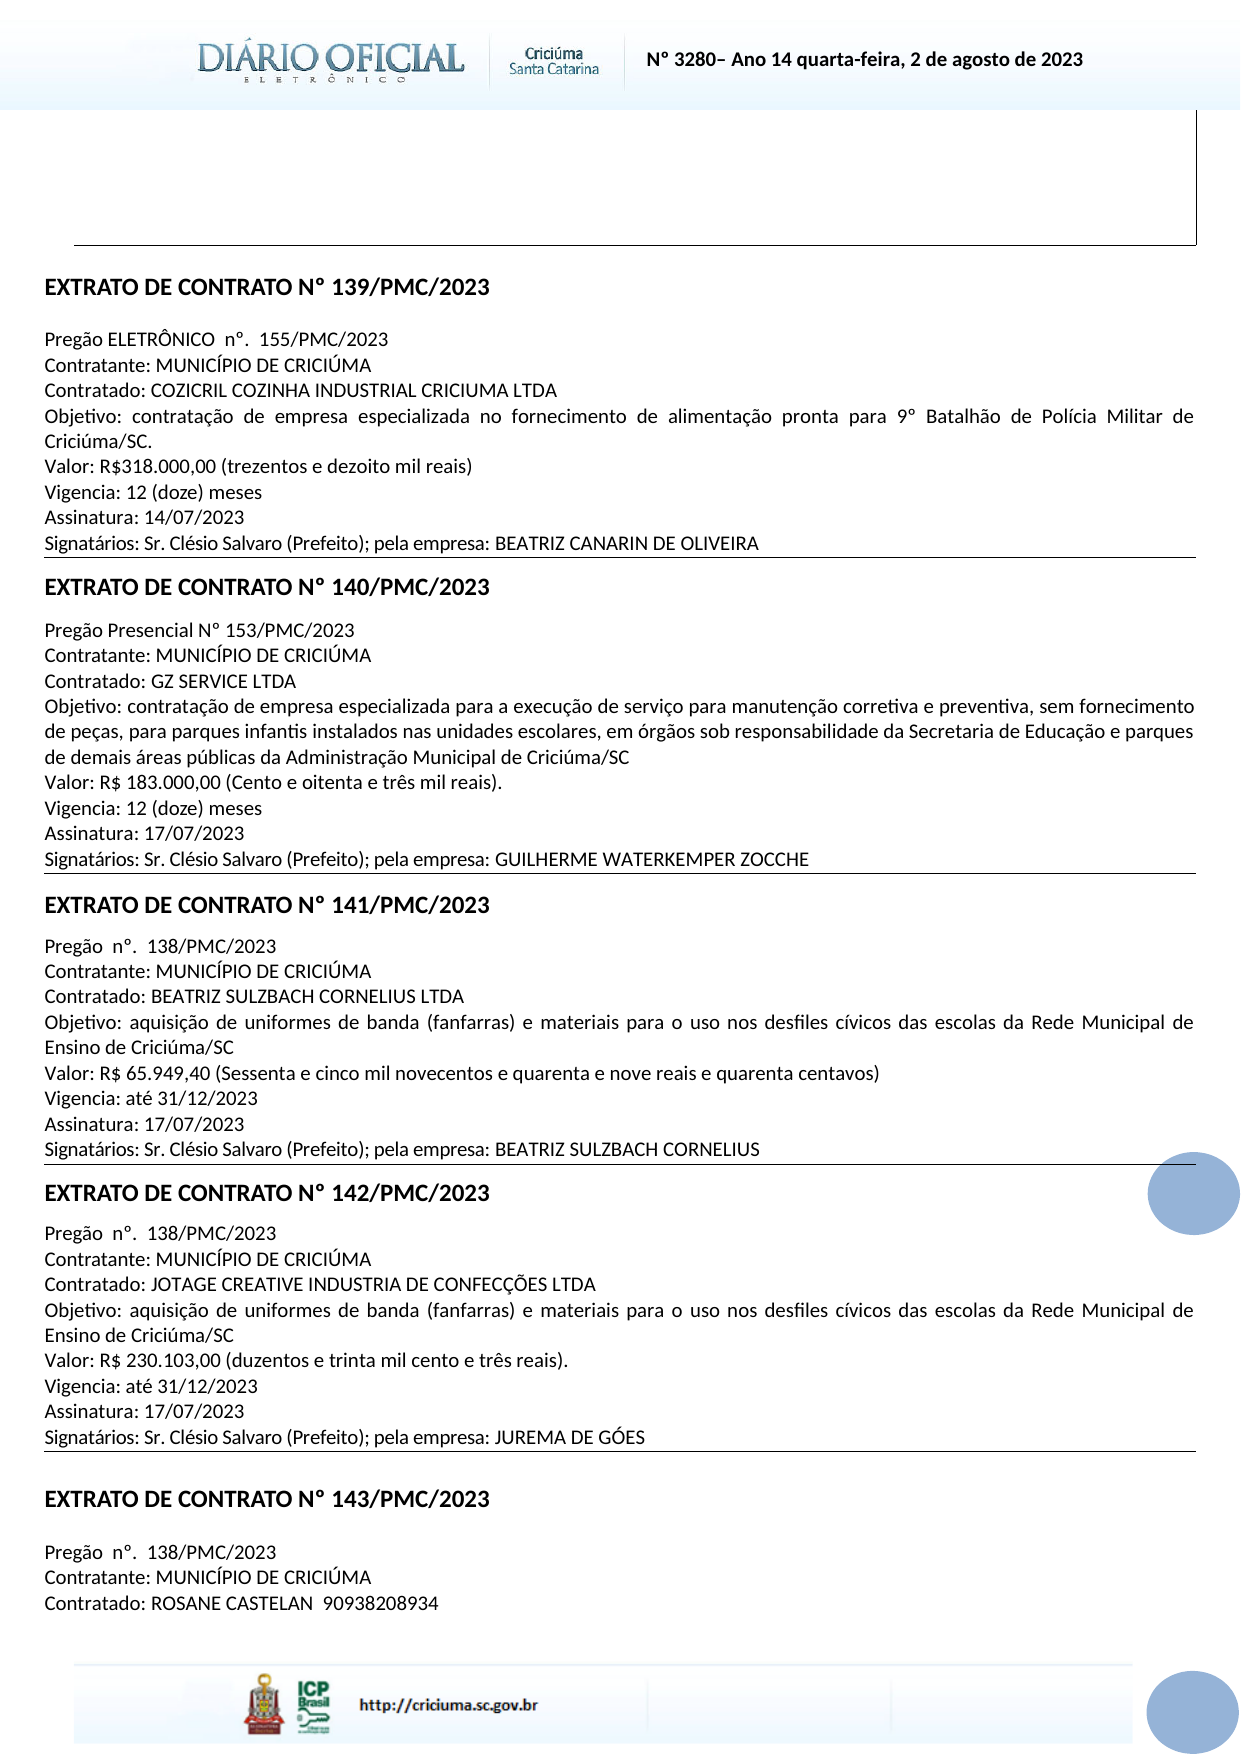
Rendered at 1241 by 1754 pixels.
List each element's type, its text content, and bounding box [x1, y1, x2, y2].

text Signatários: Sr. Clésio Salvaro (Prefeito); pela empresa: BEATRIZ SULZBACH CORNELIUS [44, 1136, 1196, 1164]
text Contratado: ROSANE CASTELAN 90938208934 [44, 1590, 1196, 1615]
text EXTRATO DE CONTRATO Nº 139/PMC/2023 [44, 271, 1196, 301]
text Contratante: MUNICÍPIO DE CRICIÚMA [44, 958, 1196, 984]
text Objetivo: aquisição de uniformes de banda (fanfarras) e materiais para o uso nos desfiles cívicos das escolas da Rede Municipal de Ensino de Criciúma/SC [44, 1009, 1196, 1060]
text Contratado: BEATRIZ SULZBACH CORNELIUS LTDA [44, 984, 1196, 1009]
text Valor: R$ 230.103,00 (duzentos e trinta mil cento e três reais). [44, 1348, 1196, 1373]
text Pregão nº. 138/PMC/2023 [44, 1221, 1196, 1246]
text Assinatura: 17/07/2023 [44, 1398, 1196, 1424]
text Pregão nº. 138/PMC/2023 [44, 1539, 1196, 1564]
text Pregão ELETRÔNICO nº. 155/PMC/2023 [44, 327, 1196, 352]
text Vigencia: 12 (doze) meses [44, 479, 1196, 504]
text Assinatura: 14/07/2023 [44, 504, 1196, 530]
text Objetivo: aquisição de uniformes de banda (fanfarras) e materiais para o uso nos desfiles cívicos das escolas da Rede Municipal de Ensino de Criciúma/SC [44, 1297, 1196, 1348]
text Contratado: JOTAGE CREATIVE INDUSTRIA DE CONFECÇÕES LTDA [44, 1271, 1196, 1297]
text Objetivo: contratação de empresa especializada no fornecimento de alimentação pronta para 9º Batalhão de Polícia Militar de Criciúma/SC. [44, 403, 1196, 454]
text Assinatura: 17/07/2023 [44, 1111, 1196, 1136]
text Contratado: COZICRIL COZINHA INDUSTRIAL CRICIUMA LTDA [44, 377, 1196, 403]
text EXTRATO DE CONTRATO Nº 142/PMC/2023 [44, 1177, 1151, 1208]
text Valor: R$ 65.949,40 (Sessenta e cinco mil novecentos e quarenta e nove reais e quarenta centavos) [44, 1060, 1196, 1085]
text EXTRATO DE CONTRATO Nº 143/PMC/2023 [44, 1483, 1196, 1513]
text Contratado: GZ SERVICE LTDA [44, 668, 1196, 693]
text Pregão nº. 138/PMC/2023 [44, 933, 1196, 958]
text Signatários: Sr. Clésio Salvaro (Prefeito); pela empresa: GUILHERME WATERKEMPER ZOCCHE [44, 846, 1196, 873]
text Assinatura: 17/07/2023 [44, 820, 1196, 846]
text Vigencia: 12 (doze) meses [44, 795, 1196, 820]
text Objetivo: contratação de empresa especializada para a execução de serviço para manutenção corretiva e preventiva, sem fornecimento de peças, para parques infantis instalados nas unidades escolares, em órgãos sob responsabilidade da Secretaria de Educação e parques de demais áreas públicas da Administração Municipal de Criciúma/SC [44, 693, 1196, 769]
text Contratante: MUNICÍPIO DE CRICIÚMA [44, 642, 1196, 668]
text Pregão Presencial Nº 153/PMC/2023 [44, 617, 1196, 642]
text Contratante: MUNICÍPIO DE CRICIÚMA [44, 1246, 1196, 1271]
text EXTRATO DE CONTRATO Nº 140/PMC/2023 [44, 571, 1196, 602]
text Contratante: MUNICÍPIO DE CRICIÚMA [44, 352, 1196, 377]
text Vigencia: até 31/12/2023 [44, 1373, 1196, 1398]
text Contratante: MUNICÍPIO DE CRICIÚMA [44, 1564, 1196, 1590]
text EXTRATO DE CONTRATO Nº 141/PMC/2023 [44, 889, 1196, 920]
text Signatários: Sr. Clésio Salvaro (Prefeito); pela empresa: JUREMA DE GÓES [44, 1424, 1196, 1451]
text Valor: R$ 183.000,00 (Cento e oitenta e três mil reais). [44, 769, 1196, 795]
text Valor: R$318.000,00 (trezentos e dezoito mil reais) [44, 454, 1196, 479]
text Vigencia: até 31/12/2023 [44, 1085, 1196, 1111]
text Signatários: Sr. Clésio Salvaro (Prefeito); pela empresa: BEATRIZ CANARIN DE OLIVEIRA [44, 530, 1196, 557]
